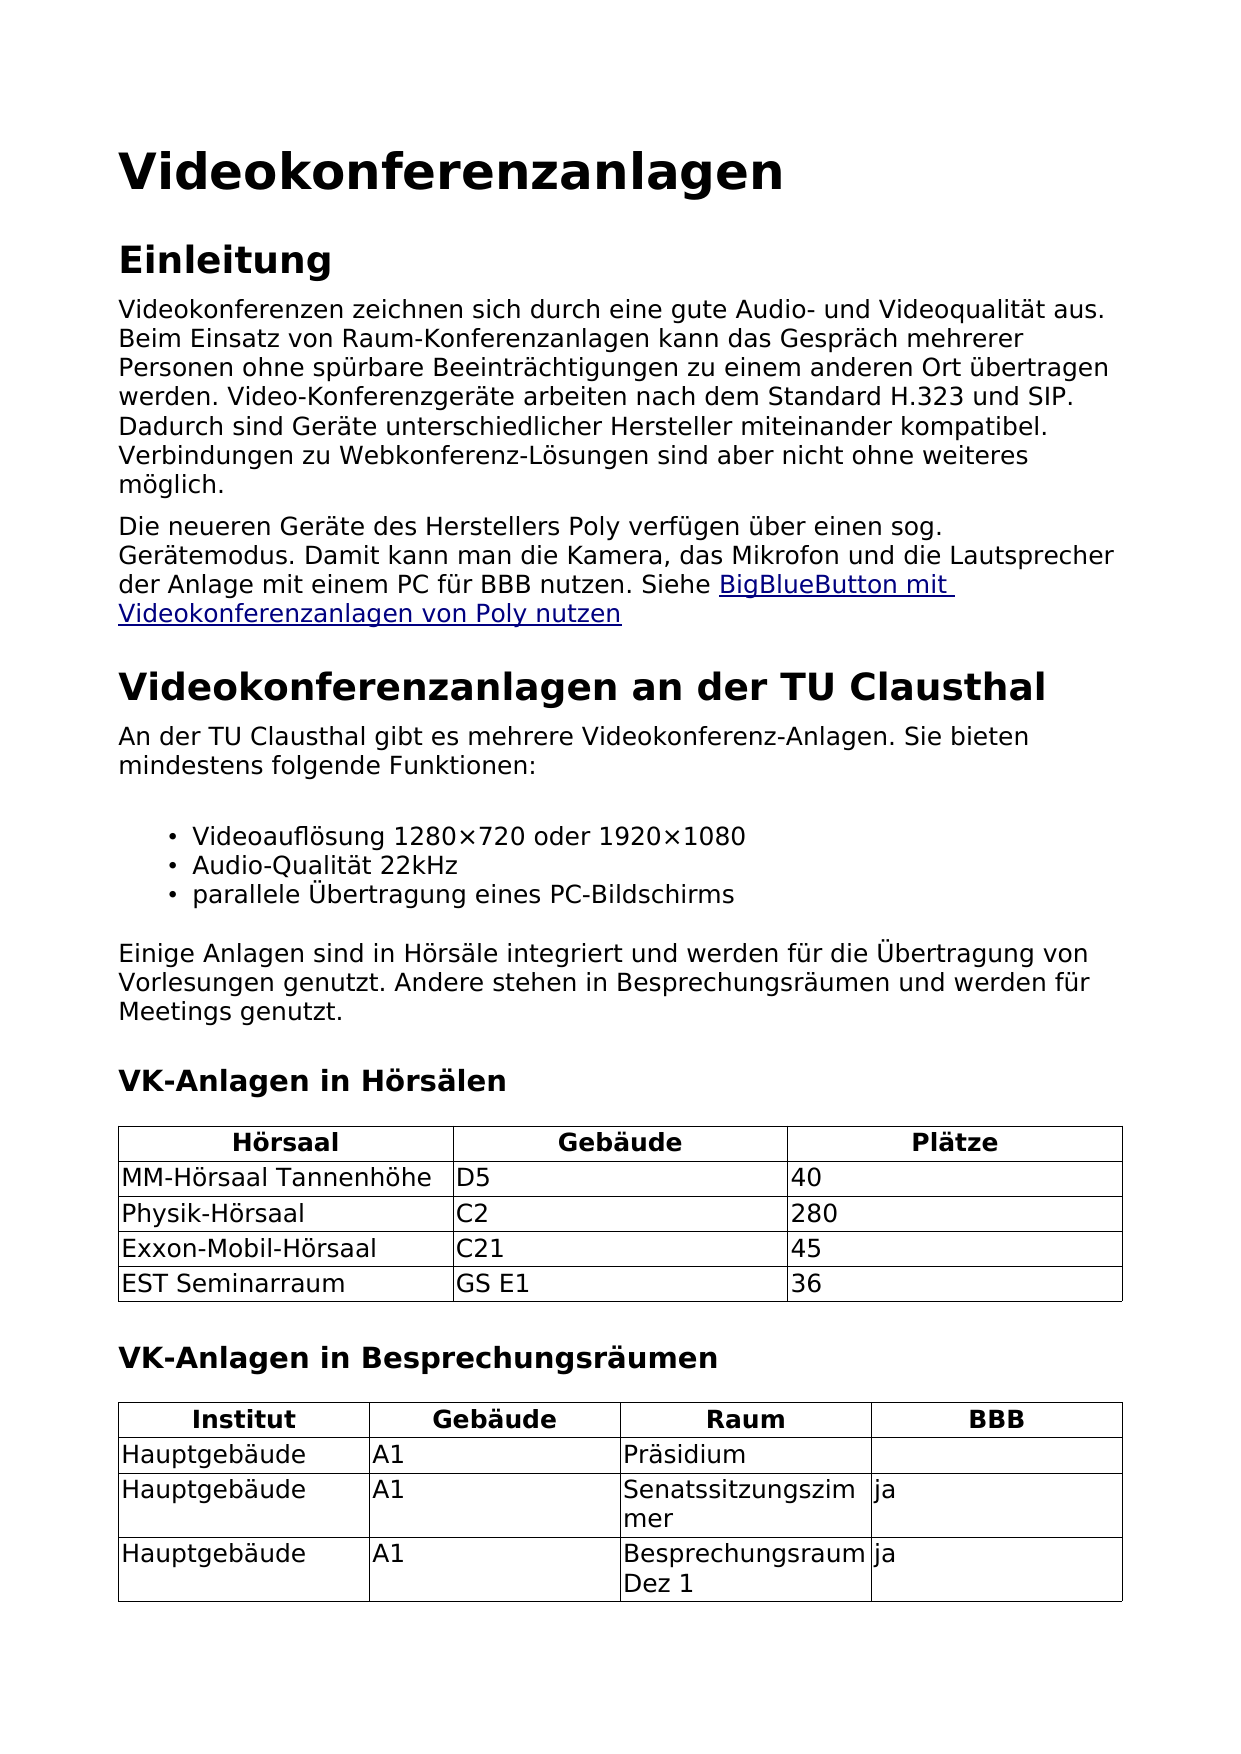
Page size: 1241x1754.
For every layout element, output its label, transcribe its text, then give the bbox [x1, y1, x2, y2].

table_header Gebäude [454, 1127, 787, 1161]
subtitle Videokonferenzanlagen an der TU Clausthal [118, 666, 1122, 709]
table_cell 45 [788, 1232, 1122, 1266]
subtitle Einleitung [118, 239, 1122, 282]
table_header BBB [872, 1403, 1122, 1437]
table_cell A1 [370, 1474, 620, 1537]
text Videokonferenzen zeichnen sich durch eine gute Audio- und Videoqualität aus. Beim Einsatz von Raum-Konferenzanlagen kann das Gespräch mehrerer Personen ohne spürbare Beeinträchtigungen zu einem anderen Ort übertragen werden. Video-Konferenzgeräte arbeiten nach dem Standard H.323 und SIP. Dadurch sind Geräte unterschiedlicher Hersteller miteinander kompatibel. Verbindungen zu Webkonferenz-Lösungen sind aber nicht ohne weiteres möglich. [118, 295, 1122, 499]
table_cell C21 [454, 1232, 787, 1266]
table_cell [872, 1438, 1122, 1472]
text An der TU Clausthal gibt es mehrere Videokonferenz-Anlagen. Sie bieten mindestens folgende Funktionen: [118, 722, 1122, 780]
table_cell Hauptgebäude [119, 1474, 369, 1537]
subtitle VK-Anlagen in Besprechungsräumen [118, 1341, 1122, 1375]
text Einige Anlagen sind in Hörsäle integriert und werden für die Übertragung von Vorlesungen genutzt. Andere stehen in Besprechungsräumen und werden für Meetings genutzt. [118, 939, 1122, 1027]
table_cell C2 [454, 1197, 787, 1231]
table_cell ja [872, 1474, 1122, 1537]
table_cell Hauptgebäude [119, 1538, 369, 1601]
table_cell Physik-Hörsaal [119, 1197, 453, 1231]
table_cell Senatssitzungszimmer [621, 1474, 871, 1537]
table_cell Exxon-Mobil-Hörsaal [119, 1232, 453, 1266]
list Audio-Qualität 22kHz [177, 851, 1122, 881]
table_header Institut [119, 1403, 369, 1437]
table_cell Besprechungsraum Dez 1 [621, 1538, 871, 1601]
list Videoauflösung 1280×720 oder 1920×1080 [177, 822, 1122, 851]
subtitle Videokonferenzanlagen [118, 143, 1122, 201]
table_cell GS E1 [454, 1267, 787, 1301]
table_cell A1 [370, 1538, 620, 1601]
table_cell D5 [454, 1162, 787, 1196]
table_cell EST Seminarraum [119, 1267, 453, 1301]
table_header Hörsaal [119, 1127, 453, 1161]
table_cell 280 [788, 1197, 1122, 1231]
table_cell 40 [788, 1162, 1122, 1196]
table_cell A1 [370, 1438, 620, 1472]
list parallele Übertragung eines PC-Bildschirms [177, 881, 1122, 910]
table_cell Präsidium [621, 1438, 871, 1472]
table_cell MM-Hörsaal Tannenhöhe [119, 1162, 453, 1196]
table_cell Hauptgebäude [119, 1438, 369, 1472]
table_cell ja [872, 1538, 1122, 1601]
table_header Gebäude [370, 1403, 620, 1437]
table_header Plätze [788, 1127, 1122, 1161]
subtitle VK-Anlagen in Hörsälen [118, 1064, 1122, 1098]
text Die neueren Geräte des Herstellers Poly verfügen über einen sog. Gerätemodus. Damit kann man die Kamera, das Mikrofon und die Lautsprecher der Anlage mit einem PC für BBB nutzen. Siehe BigBlueButton mit Videokonferenzanlagen von Poly nutzen [118, 512, 1122, 628]
table_header Raum [621, 1403, 871, 1437]
table_cell 36 [788, 1267, 1122, 1301]
